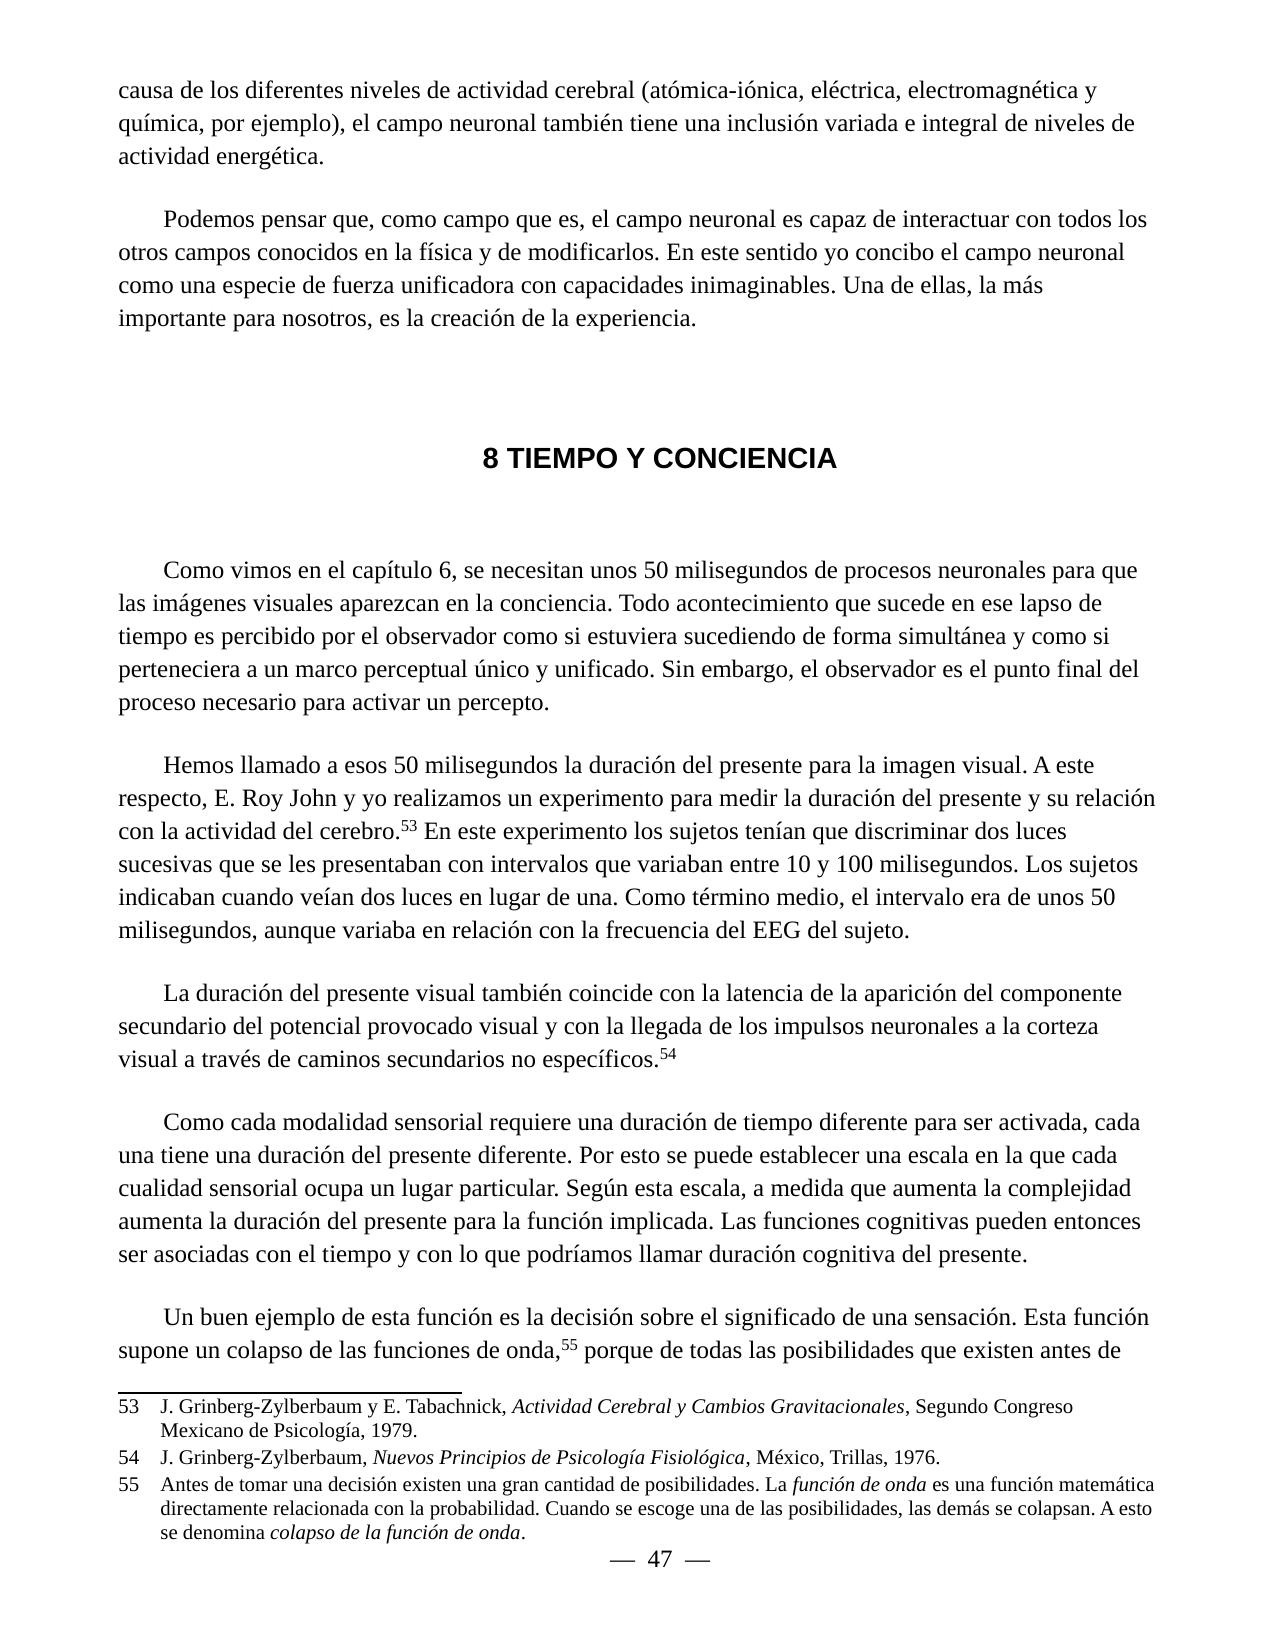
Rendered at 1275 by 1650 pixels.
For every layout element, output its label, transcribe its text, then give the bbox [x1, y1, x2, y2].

text J. Grinberg-Zylberbaum, Nuevos Principios de Psicología Fisiológica, México, Trillas, 1976. [118, 1445, 1157, 1469]
text Como vimos en el capítulo 6, se necesitan unos 50 milisegundos de procesos neuronales para que las imágenes visuales aparezcan en la conciencia. Todo acontecimiento que sucede en ese lapso de tiempo es percibido por el observador como si estuviera sucediendo de forma simultánea y como si perteneciera a un marco perceptual único y unificado. Sin embargo, el observador es el punto final del proceso necesario para activar un percepto. [118, 555, 1157, 716]
text Un buen ejemplo de esta función es la decisión sobre el significado de una sensación. Esta función supone un colapso de las funciones de onda, porque de todas las posibilidades que existen antes de [118, 1302, 1157, 1364]
text Como cada modalidad sensorial requiere una duración de tiempo diferente para ser activada, cada una tiene una duración del presente diferente. Por esto se puede establecer una escala en la que cada cualidad sensorial ocupa un lugar particular. Según esta escala, a medida que aumenta la complejidad aumenta la duración del presente para la función implicada. Las funciones cognitivas pueden entonces ser asociadas con el tiempo y con lo que podríamos llamar duración cognitiva del presente. [118, 1107, 1157, 1268]
text Antes de tomar una decisión existen una gran cantidad de posibilidades. La función de onda es una función matemática directamente relacionada con la probabilidad. Cuando se escoge una de las posibilidades, las demás se colapsan. A esto se denomina colapso de la función de onda. [118, 1472, 1157, 1544]
text causa de los diferentes niveles de actividad cerebral (atómica-iónica, eléctrica, electromagnética y química, por ejemplo), el campo neuronal también tiene una inclusión variada e integral de niveles de actividad energética. [118, 75, 1157, 170]
text J. Grinberg-Zylberbaum y E. Tabachnick, Actividad Cerebral y Cambios Gravitacionales, Segundo Congreso Mexicano de Psicología, 1979. [118, 1393, 1157, 1442]
text La duración del presente visual también coincide con la latencia de la aparición del componente secundario del potencial provocado visual y con la llegada de los impulsos neuronales a la corteza visual a través de caminos secundarios no específicos. [118, 978, 1157, 1073]
subtitle 8 Tiempo y conciencia [118, 441, 1157, 475]
text Hemos llamado a esos 50 milisegundos la duración del presente para la imagen visual. A este respecto, E. Roy John y yo realizamos un experimento para medir la duración del presente y su relación con la actividad del cerebro. En este experimento los sujetos tenían que discriminar dos luces sucesivas que se les presentaban con intervalos que variaban entre 10 y 100 milisegundos. Los sujetos indicaban cuando veían dos luces en lugar de una. Como término medio, el intervalo era de unos 50 milisegundos, aunque variaba en relación con la frecuencia del EEG del sujeto. [118, 750, 1157, 944]
text Podemos pensar que, como campo que es, el campo neuronal es capaz de interactuar con todos los otros campos conocidos en la física y de modificarlos. En este sentido yo concibo el campo neuronal como una especie de fuerza unificadora con capacidades inimaginables. Una de ellas, la más importante para nosotros, es la creación de la experiencia. [118, 204, 1157, 332]
